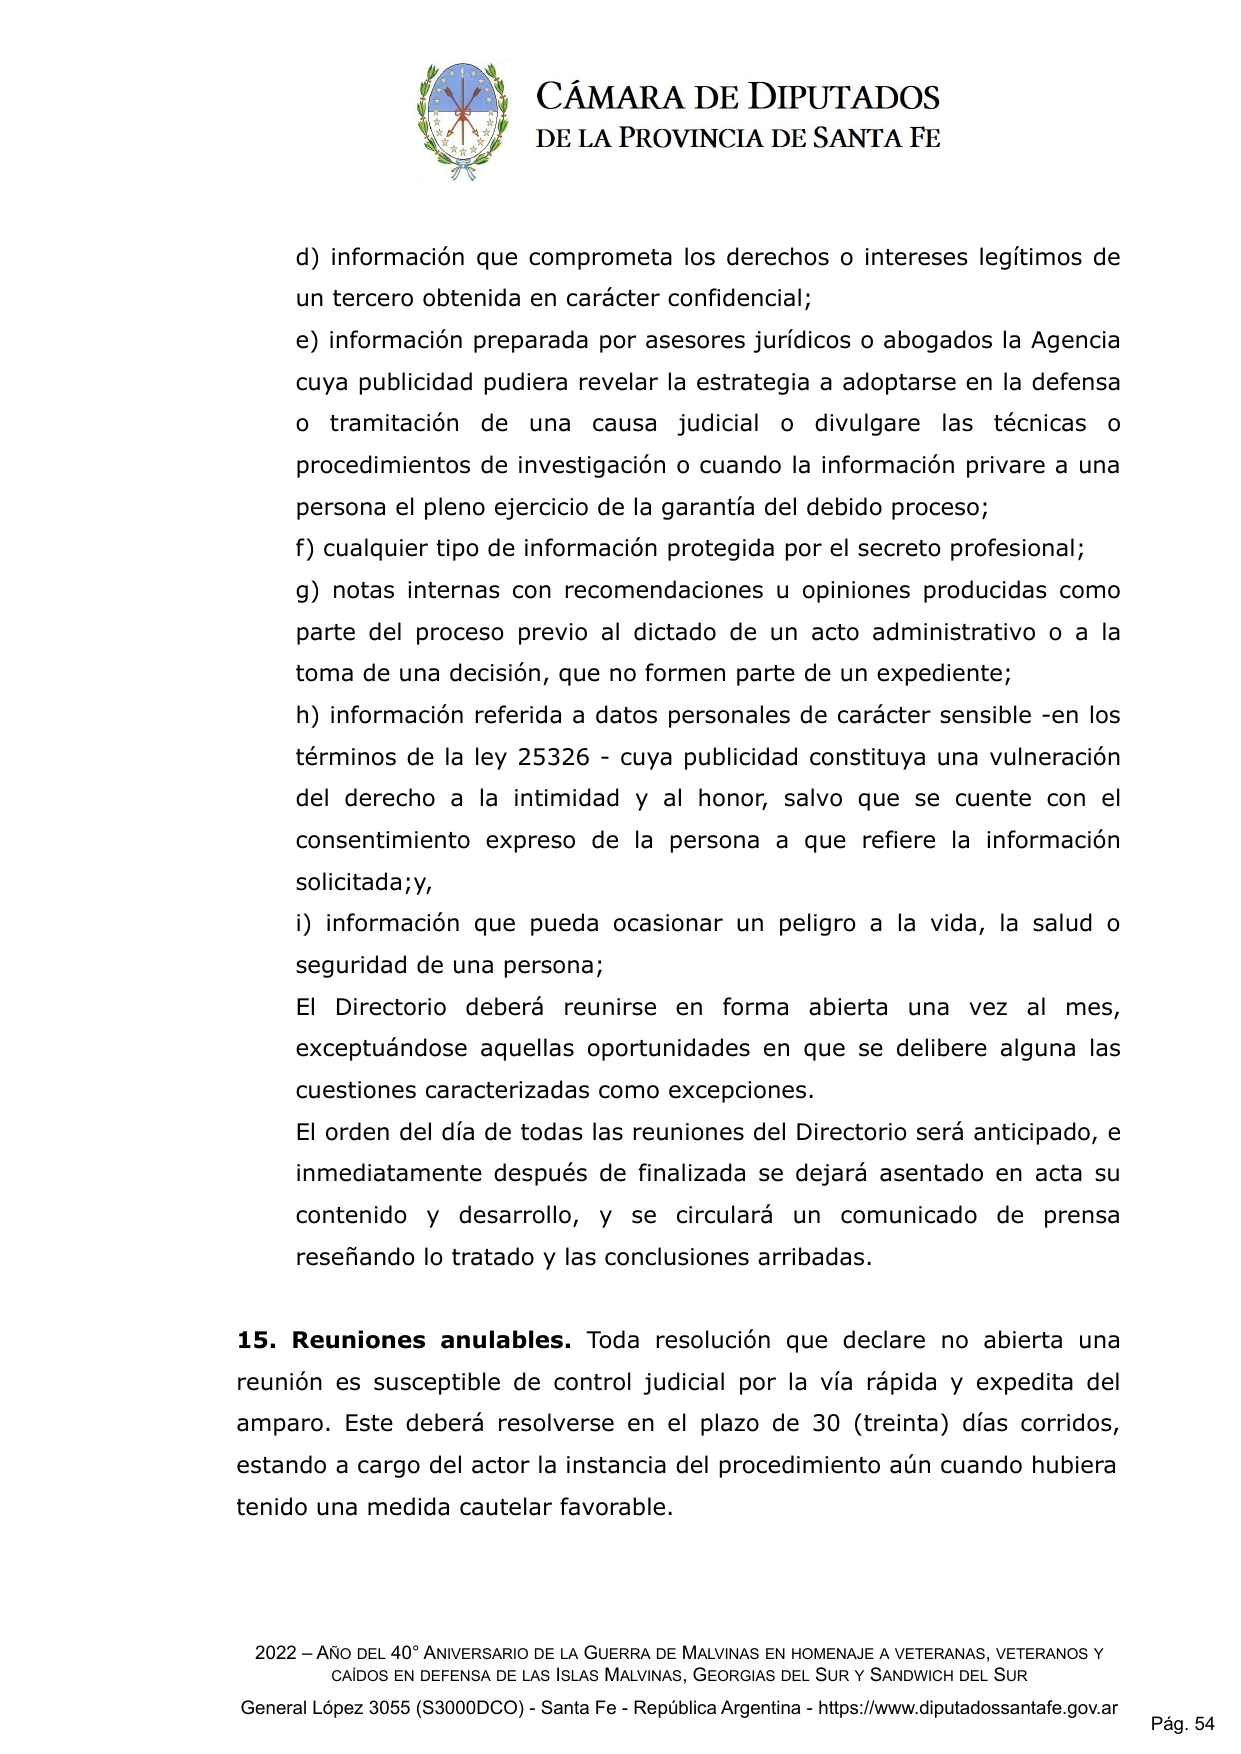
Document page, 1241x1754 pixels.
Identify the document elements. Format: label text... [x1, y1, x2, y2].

text tenido una medida cautelar favorable. [236, 1492, 1122, 1520]
text h) información referida a datos personales de carácter sensible -en los términos de la ley 25326 - cuya publicidad constituya una vulneración del derecho a la intimidad y al honor, salvo que se cuente con el consentimiento expreso de la persona a que refiere la información solicitada;y, [295, 701, 1122, 895]
text 15. Reuniones anulables. Toda resolución que declare no abierta una reunión es susceptible de control judicial por la vía rápida y expedita del amparo. Este deberá resolverse en el plazo de 30 (treinta) días corridos, estando a cargo del actor la instancia del procedimiento aún cuando hubiera [236, 1326, 1122, 1478]
text d) información que comprometa los derechos o intereses legítimos de un tercero obtenida en carácter confidencial; [295, 242, 1122, 312]
text El orden del día de todas las reuniones del Directorio será anticipado, e inmediatamente después de finalizada se dejará asentado en acta su contenido y desarrollo, y se circulará un comunicado de prensa reseñando lo tratado y las conclusiones arribadas. [295, 1117, 1122, 1270]
text e) información preparada por asesores jurídicos o abogados la Agencia cuya publicidad pudiera revelar la estrategia a adoptarse en la defensa o tramitación de una causa judicial o divulgare las técnicas o procedimientos de investigación o cuando la información privare a una persona el pleno ejercicio de la garantía del debido proceso; [295, 326, 1122, 520]
text f) cualquier tipo de información protegida por el secreto profesional; [295, 534, 1122, 562]
picture [413, 59, 945, 183]
text g) notas internas con recomendaciones u opiniones producidas como parte del proceso previo al dictado de un acto administrativo o a la toma de una decisión, que no formen parte de un expediente; [295, 576, 1122, 687]
text El Directorio deberá reunirse en forma abierta una vez al mes, exceptuándose aquellas oportunidades en que se delibere alguna las cuestiones caracterizadas como excepciones. [295, 992, 1122, 1103]
text i) información que pueda ocasionar un peligro a la vida, la salud o seguridad de una persona; [295, 909, 1122, 978]
